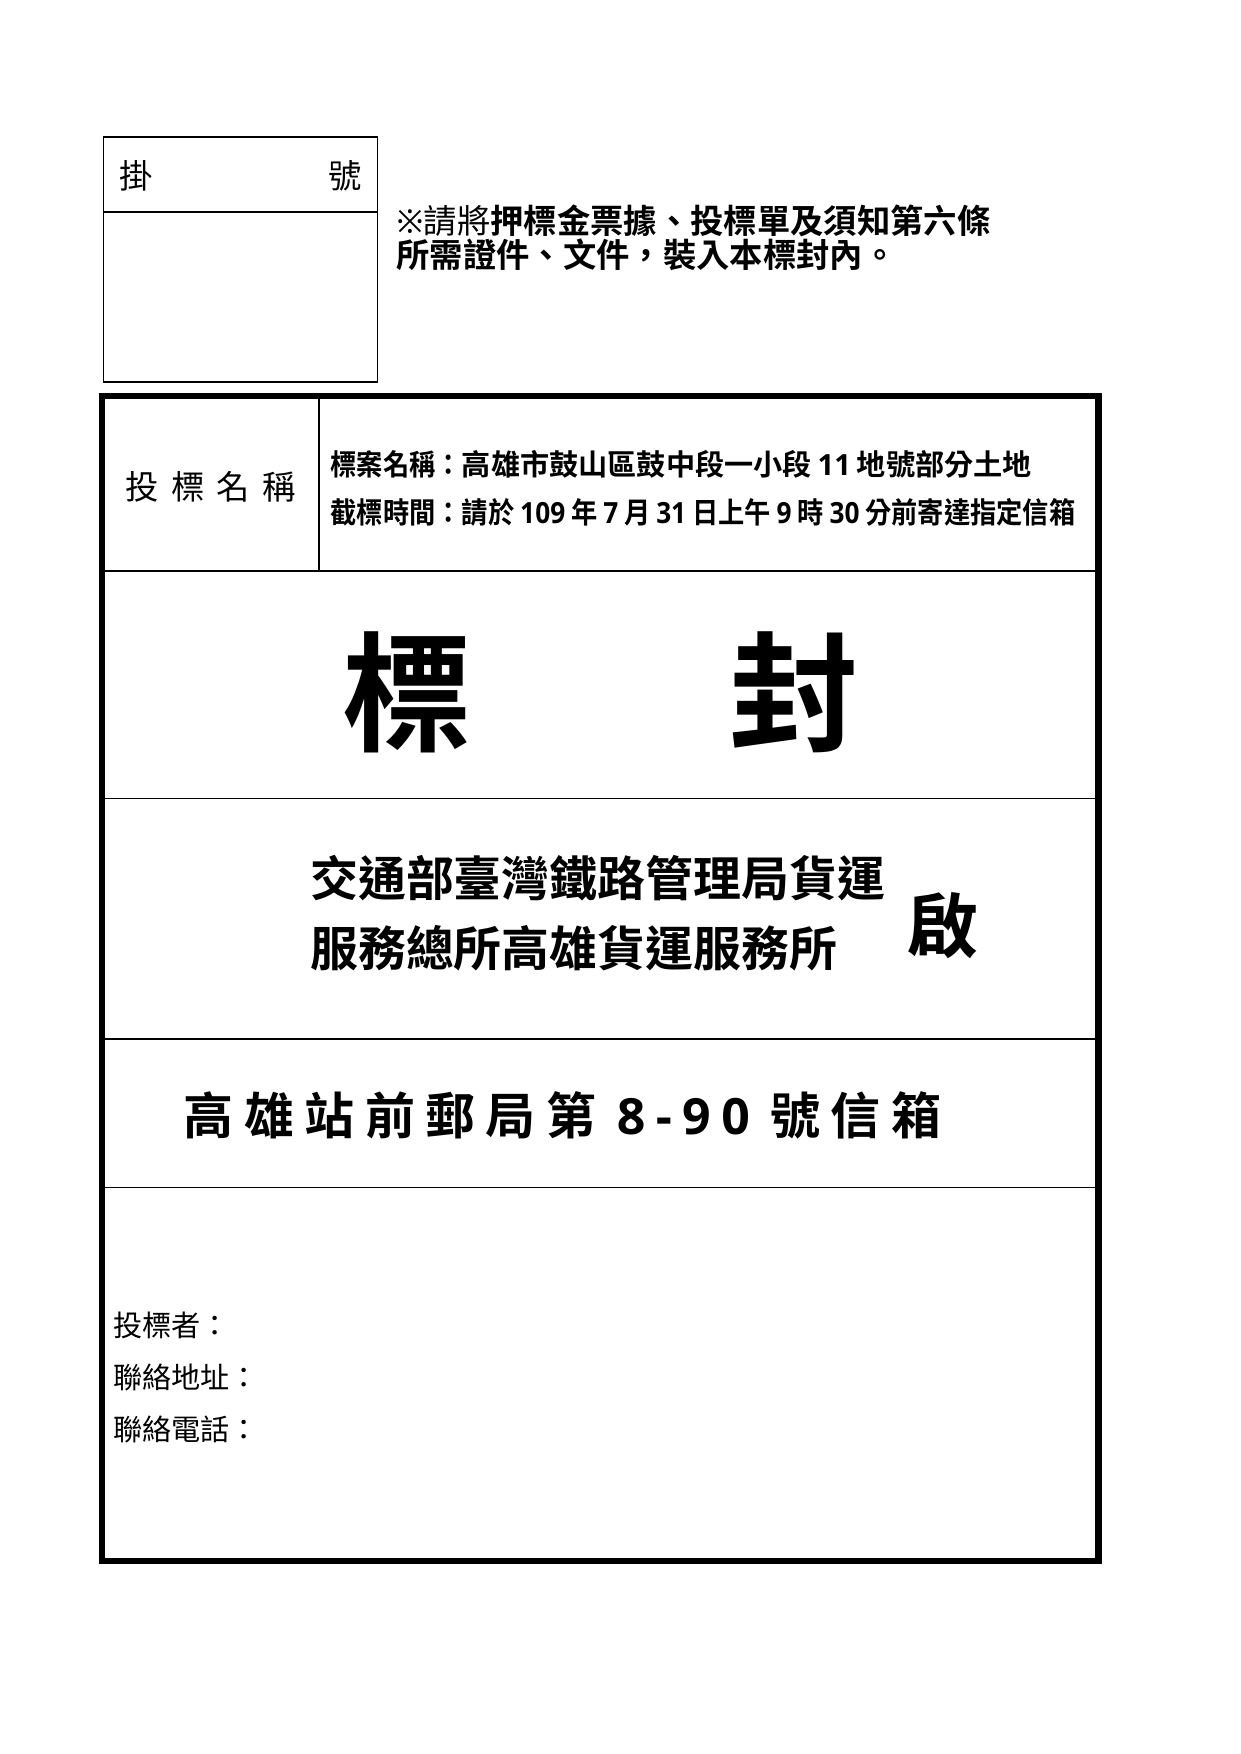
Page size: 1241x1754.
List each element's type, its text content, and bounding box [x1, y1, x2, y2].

table_cell 投標者： 聯絡地址： 聯絡電話： [105, 1188, 1095, 1558]
table_header 掛號 [104, 138, 377, 211]
table_header 標案名稱：高雄市鼓山區鼓中段一小段11地號部分土地 截標時間：請於109年7月31日上午9時30分前寄達指定信箱 [320, 399, 1095, 570]
text [75, 240, 103, 274]
text ※請將押標金票據、投標單及須知第六條 [378, 207, 1125, 240]
table_header 投標名稱 [105, 399, 318, 570]
table_cell 高雄站前郵局第8-90號信箱 [105, 1040, 1095, 1186]
table_cell 交通部臺灣鐵路管理局貨運服務總所高雄貨運服務所 啟 [105, 799, 1095, 1038]
text [75, 207, 103, 240]
text 所需證件、文件，裝入本標封內。 [378, 240, 1125, 274]
table_cell [104, 213, 377, 381]
table_cell 標 封 [105, 572, 1095, 797]
